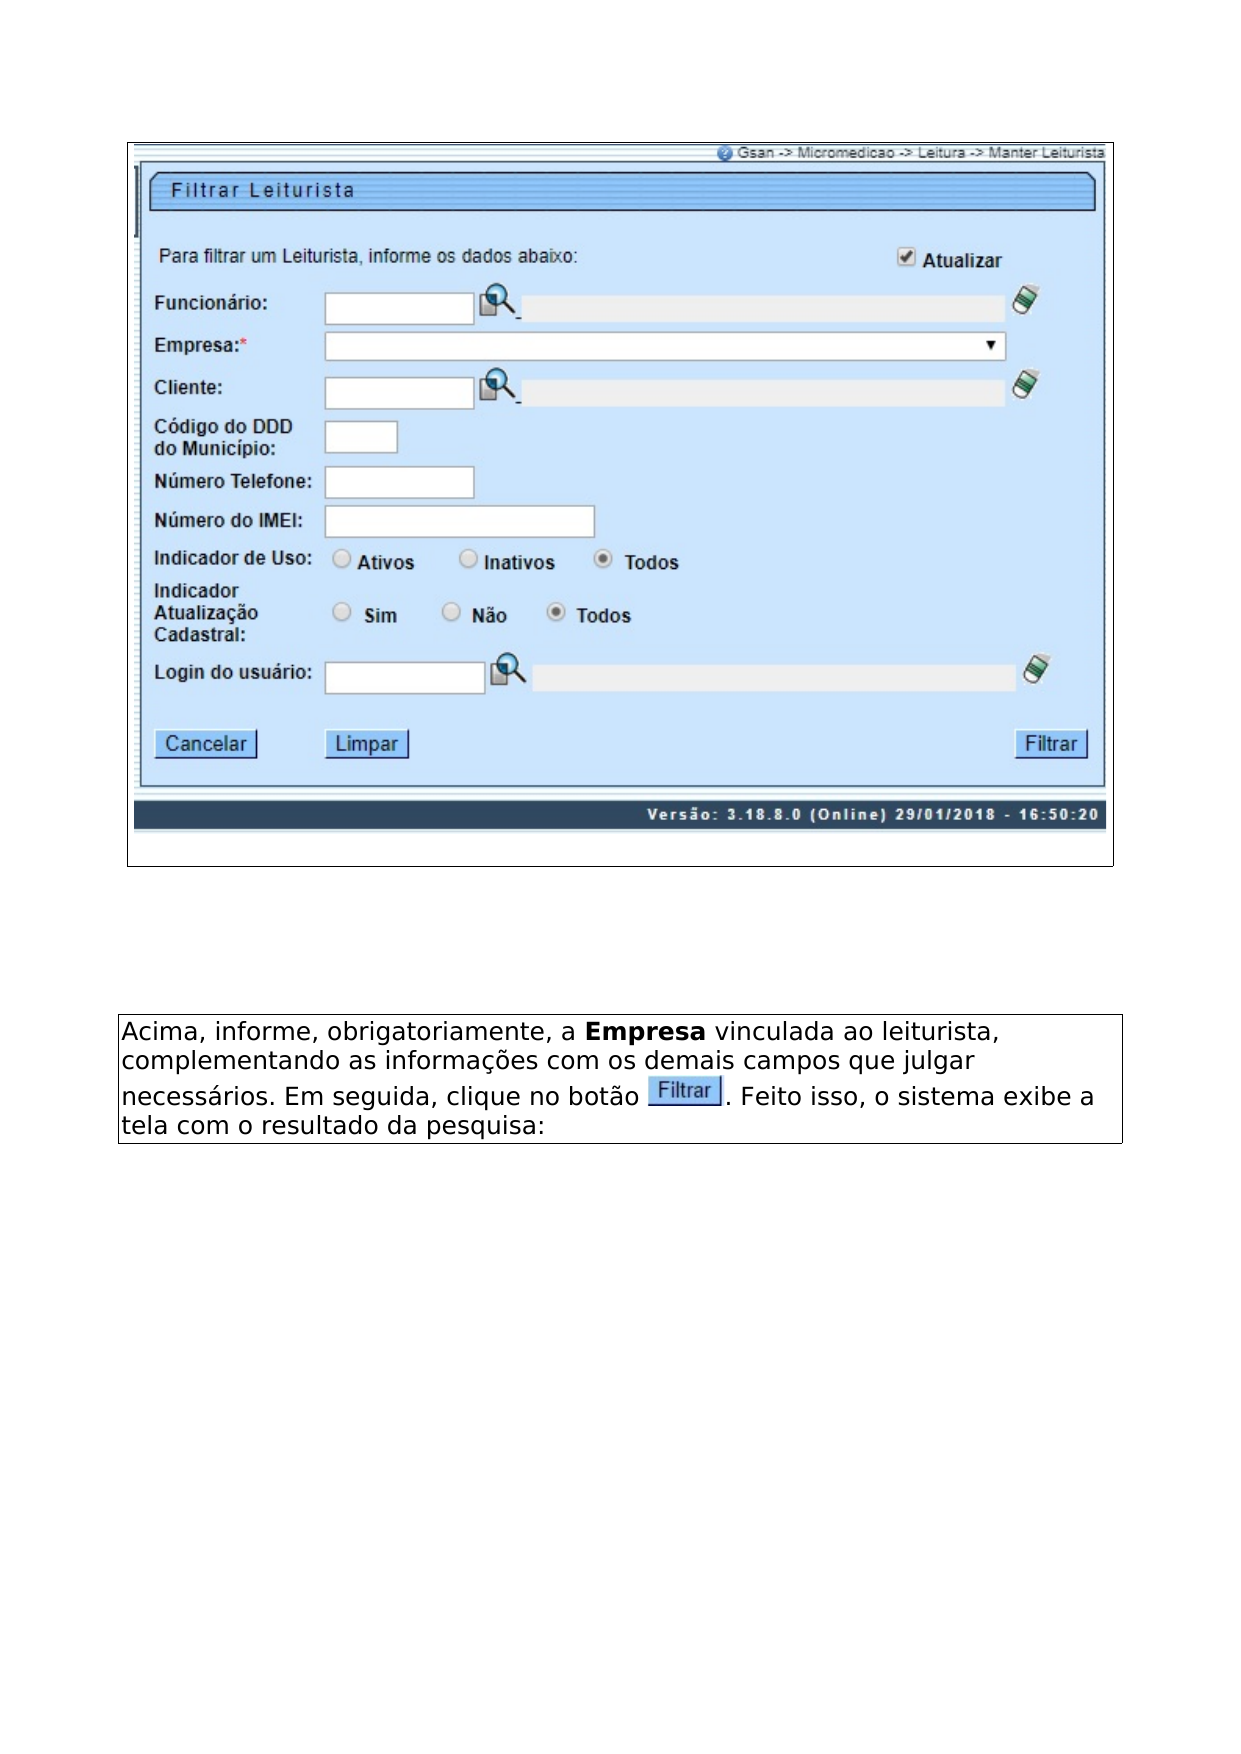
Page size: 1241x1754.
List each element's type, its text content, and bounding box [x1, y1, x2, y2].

table_header Acima, informe, obrigatoriamente, a Empresa vinculada ao leiturista, complementando as informações com os demais campos que julgar necessários. Em seguida, clique no botão . Feito isso, o sistema exibe a tela com o resultado da pesquisa: [119, 1015, 1122, 1143]
picture [647, 1075, 725, 1106]
picture [134, 144, 1107, 834]
table_header [128, 143, 1113, 866]
